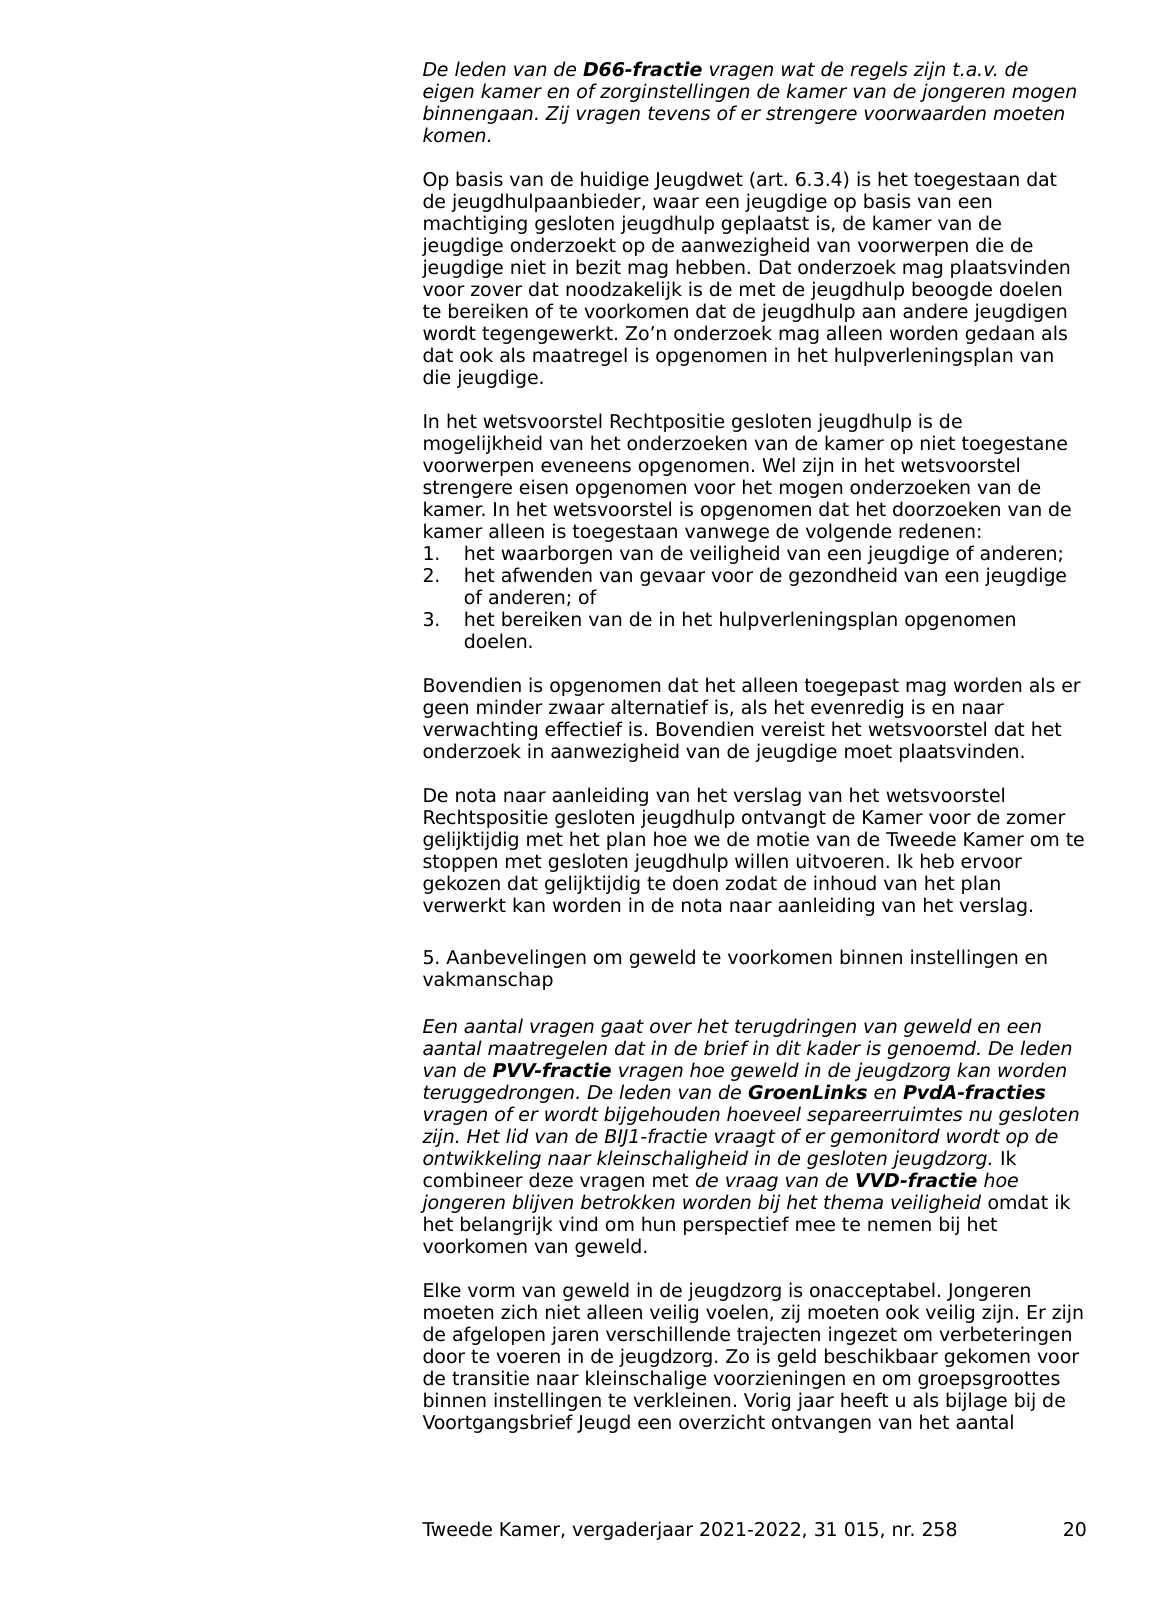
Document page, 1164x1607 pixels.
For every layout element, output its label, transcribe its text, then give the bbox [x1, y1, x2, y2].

text De nota naar aanleiding van het verslag van het wetsvoorstel Rechtspositie gesloten jeugdhulp ontvangt de Kamer voor de zomer gelijktijdig met het plan hoe we de motie van de Tweede Kamer om te stoppen met gesloten jeugdhulp willen uitvoeren. Ik heb ervoor gekozen dat gelijktijdig te doen zodat de inhoud van het plan verwerkt kan worden in de nota naar aanleiding van het verslag. [422, 785, 1087, 917]
text Bovendien is opgenomen dat het alleen toegepast mag worden als er geen minder zwaar alternatief is, als het evenredig is en naar verwachting effectief is. Bovendien vereist het wetsvoorstel dat het onderzoek in aanwezigheid van de jeugdige moet plaatsvinden. [422, 675, 1087, 763]
text 1. het waarborgen van de veiligheid van een jeugdige of anderen; [422, 543, 1087, 565]
text De leden van de D66-fractie vragen wat de regels zijn t.a.v. de eigen kamer en of zorginstellingen de kamer van de jongeren mogen binnengaan. Zij vragen tevens of er strengere voorwaarden moeten komen. [422, 59, 1087, 147]
text Op basis van de huidige Jeugdwet (art. 6.3.4) is het toegestaan dat de jeugdhulpaanbieder, waar een jeugdige op basis van een machtiging gesloten jeugdhulp geplaatst is, de kamer van de jeugdige onderzoekt op de aanwezigheid van voorwerpen die de jeugdige niet in bezit mag hebben. Dat onderzoek mag plaatsvinden voor zover dat noodzakelijk is de met de jeugdhulp beoogde doelen te bereiken of te voorkomen dat de jeugdhulp aan andere jeugdigen wordt tegengewerkt. Zo’n onderzoek mag alleen worden gedaan als dat ook als maatregel is opgenomen in het hulpverleningsplan van die jeugdige. [422, 169, 1087, 389]
text Een aantal vragen gaat over het terugdringen van geweld en een aantal maatregelen dat in de brief in dit kader is genoemd. De leden van de PVV-fractie vragen hoe geweld in de jeugdzorg kan worden teruggedrongen. De leden van de GroenLinks en PvdA-fracties vragen of er wordt bijgehouden hoeveel separeerruimtes nu gesloten zijn. Het lid van de BIJ1-fractie vraagt of er gemonitord wordt op de ontwikkeling naar kleinschaligheid in de gesloten jeugdzorg. Ik combineer deze vragen met de vraag van de VVD-fractie hoe jongeren blijven betrokken worden bij het thema veiligheid omdat ik het belangrijk vind om hun perspectief mee te nemen bij het voorkomen van geweld. [422, 1016, 1087, 1258]
subtitle 5. Aanbevelingen om geweld te voorkomen binnen instellingen en vakmanschap [422, 947, 1087, 991]
text Elke vorm van geweld in de jeugdzorg is onacceptabel. Jongeren moeten zich niet alleen veilig voelen, zij moeten ook veilig zijn. Er zijn de afgelopen jaren verschillende trajecten ingezet om verbeteringen door te voeren in de jeugdzorg. Zo is geld beschikbaar gekomen voor de transitie naar kleinschalige voorzieningen en om groepsgroottes binnen instellingen te verkleinen. Vorig jaar heeft u als bijlage bij de Voortgangsbrief Jeugd een overzicht ontvangen van het aantal [422, 1280, 1087, 1434]
text 2. het afwenden van gevaar voor de gezondheid van een jeugdige of anderen; of [422, 565, 1087, 609]
text 3. het bereiken van de in het hulpverleningsplan opgenomen doelen. [422, 609, 1087, 653]
text In het wetsvoorstel Rechtpositie gesloten jeugdhulp is de mogelijkheid van het onderzoeken van de kamer op niet toegestane voorwerpen eveneens opgenomen. Wel zijn in het wetsvoorstel strengere eisen opgenomen voor het mogen onderzoeken van de kamer. In het wetsvoorstel is opgenomen dat het doorzoeken van de kamer alleen is toegestaan vanwege de volgende redenen: [422, 411, 1087, 543]
